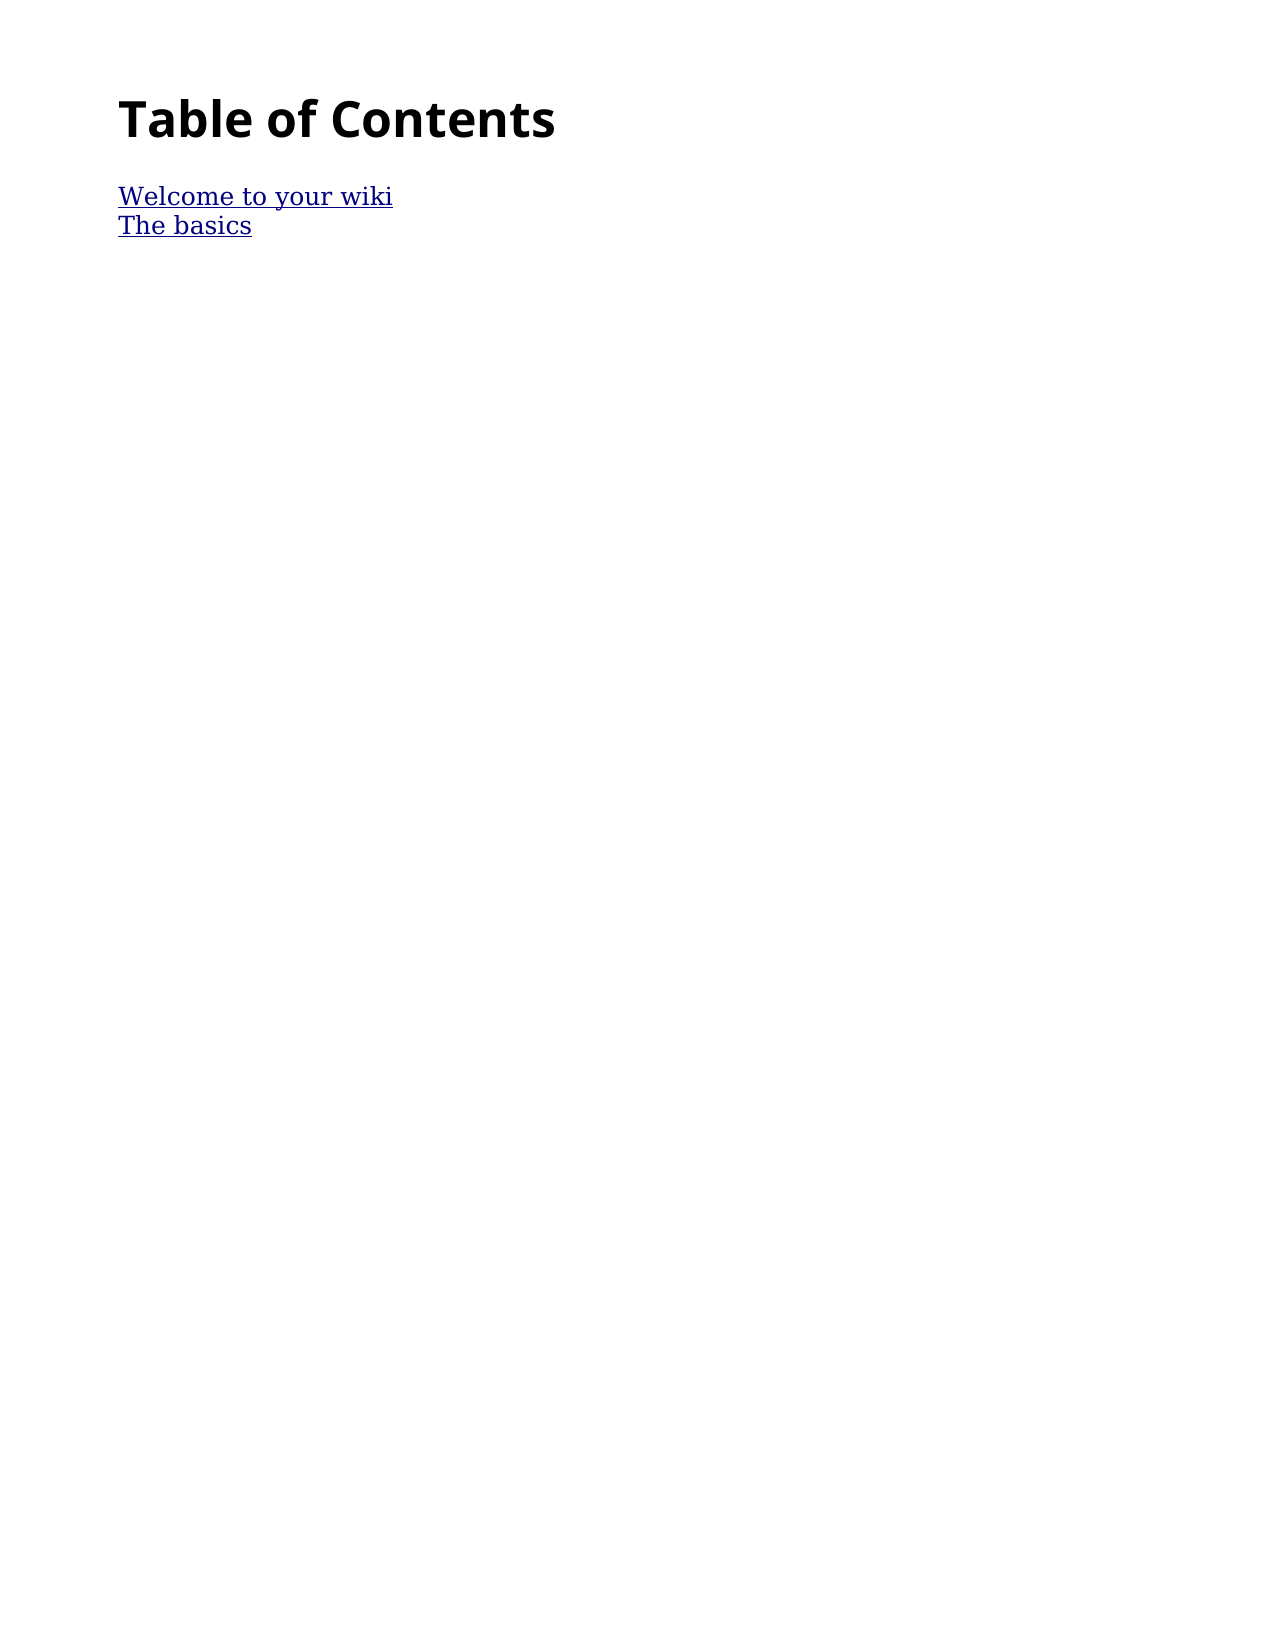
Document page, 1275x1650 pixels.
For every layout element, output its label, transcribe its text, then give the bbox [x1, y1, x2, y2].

text The basics [118, 211, 1216, 240]
text Welcome to your wiki [118, 182, 1216, 211]
subtitle Table of Contents [118, 84, 1216, 152]
